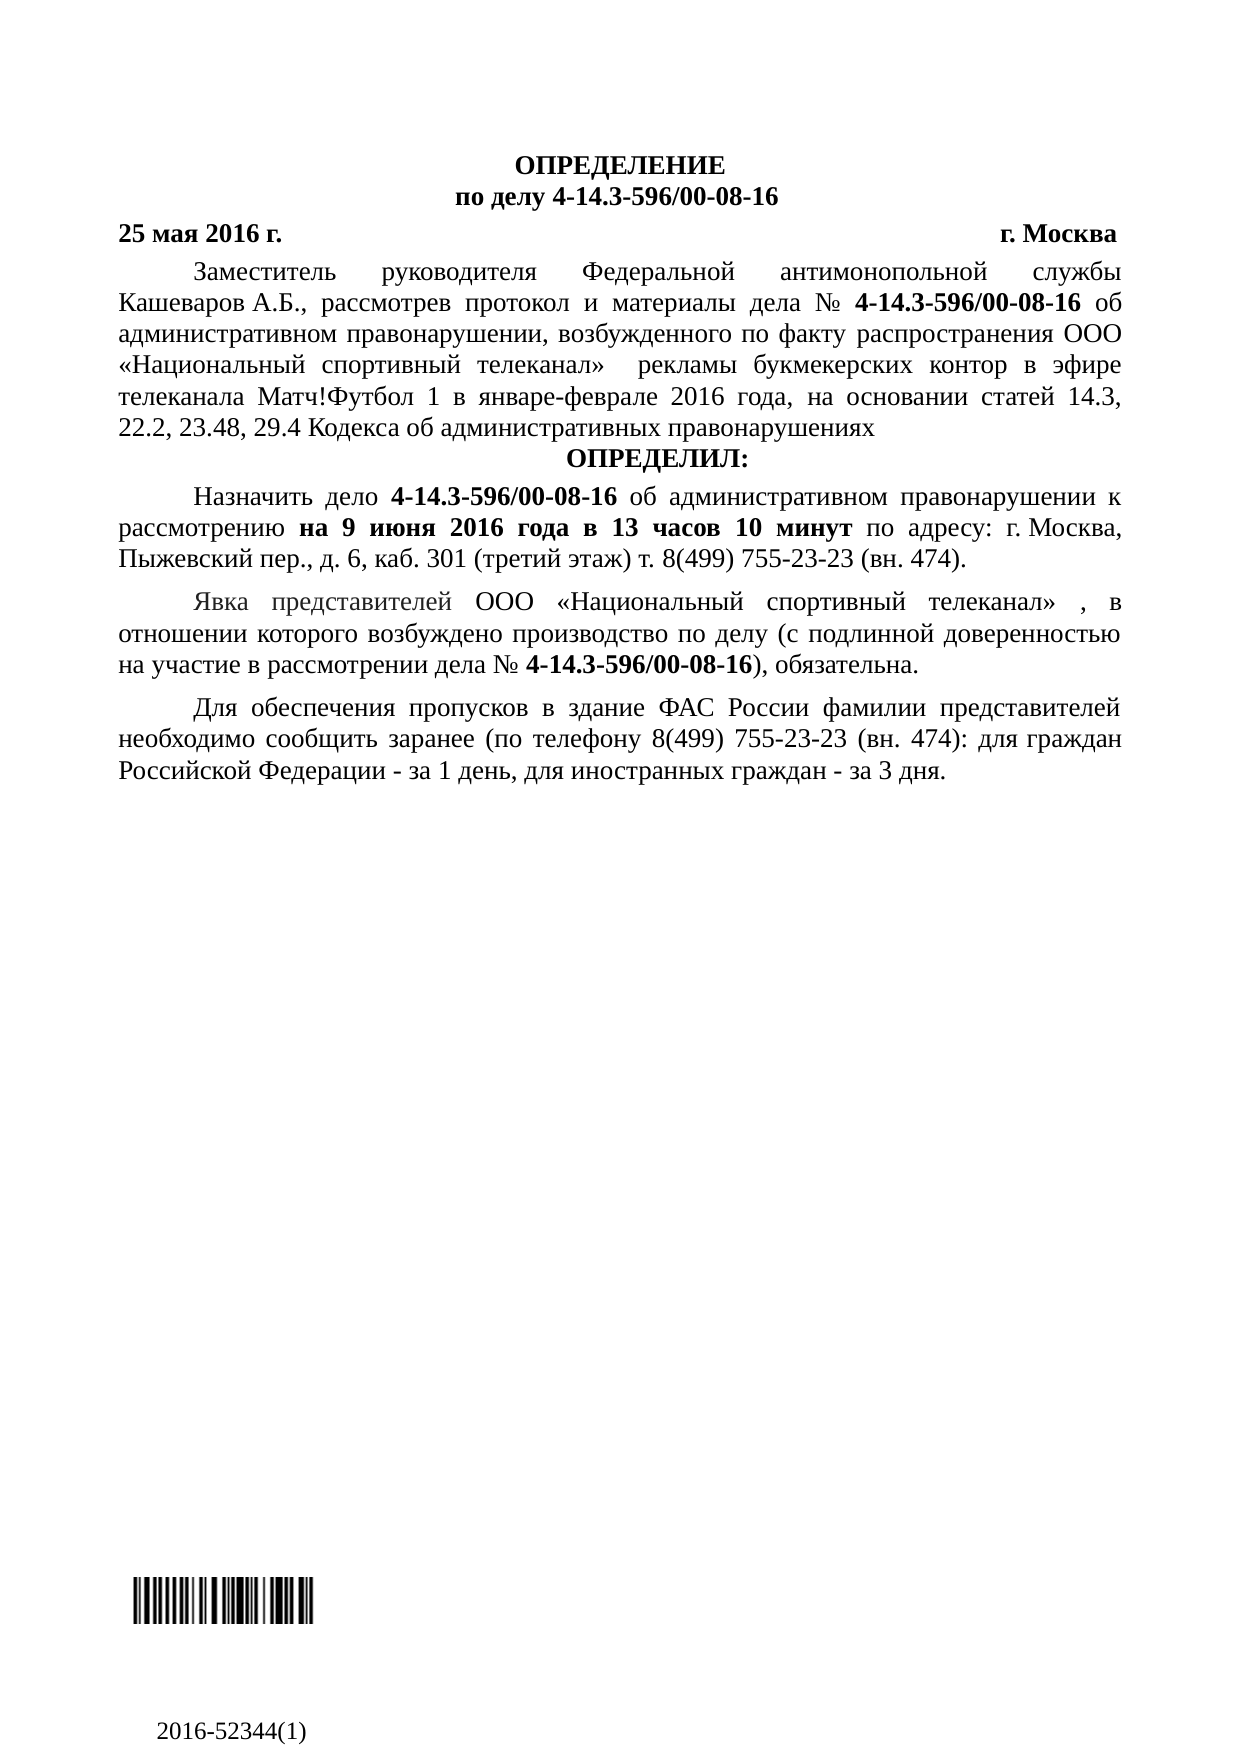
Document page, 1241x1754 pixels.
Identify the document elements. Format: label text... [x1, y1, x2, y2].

text Заместитель руководителя Федеральной антимонопольной службы Кашеваров А.Б., рассмотрев протокол и материалы дела № 4-14.3-596/00-08-16 об административном правонарушении, возбужденного по факту распространения ООО «Национальный спортивный телеканал» рекламы букмекерских контор в эфире телеканала Матч!Футбол 1 в январе-феврале 2016 года, на основании статей 14.3, 22.2, 23.48, 29.4 Кодекса об административных правонарушениях [118, 255, 1122, 442]
text по делу 4-14.3-596/00-08-16 [118, 180, 1122, 212]
text Явка представителей ООО «Национальный спортивный телеканал» , в отношении которого возбуждено производство по делу (с подлинной доверенностью на участие в рассмотрении дела № 4‑14.3-596/00-08-16), обязательна. [118, 586, 1122, 679]
text ОПРЕДЕЛЕНИЕ [118, 149, 1122, 180]
picture [118, 1577, 331, 1624]
text 25 мая 2016 г. г. Москва [118, 217, 1122, 249]
text Назначить дело 4-14.3-596/00-08-16 об административном правонарушении к рассмотрению на 9 июня 2016 года в 13 часов 10 минут по адресу: г. Москва, Пыжевский пер., д. 6, каб. 301 (третий этаж) т. 8(499) 755-23-23 (вн. 474). [118, 479, 1122, 573]
text ОПРЕДЕЛИЛ: [118, 442, 1122, 473]
text Для обеспечения пропусков в здание ФАС России фамилии представителей необходимо сообщить заранее (по телефону 8(499) 755-23-23 (вн. 474): для граждан Российской Федерации - за 1 день, для иностранных граждан - за 3 дня. [118, 691, 1122, 785]
